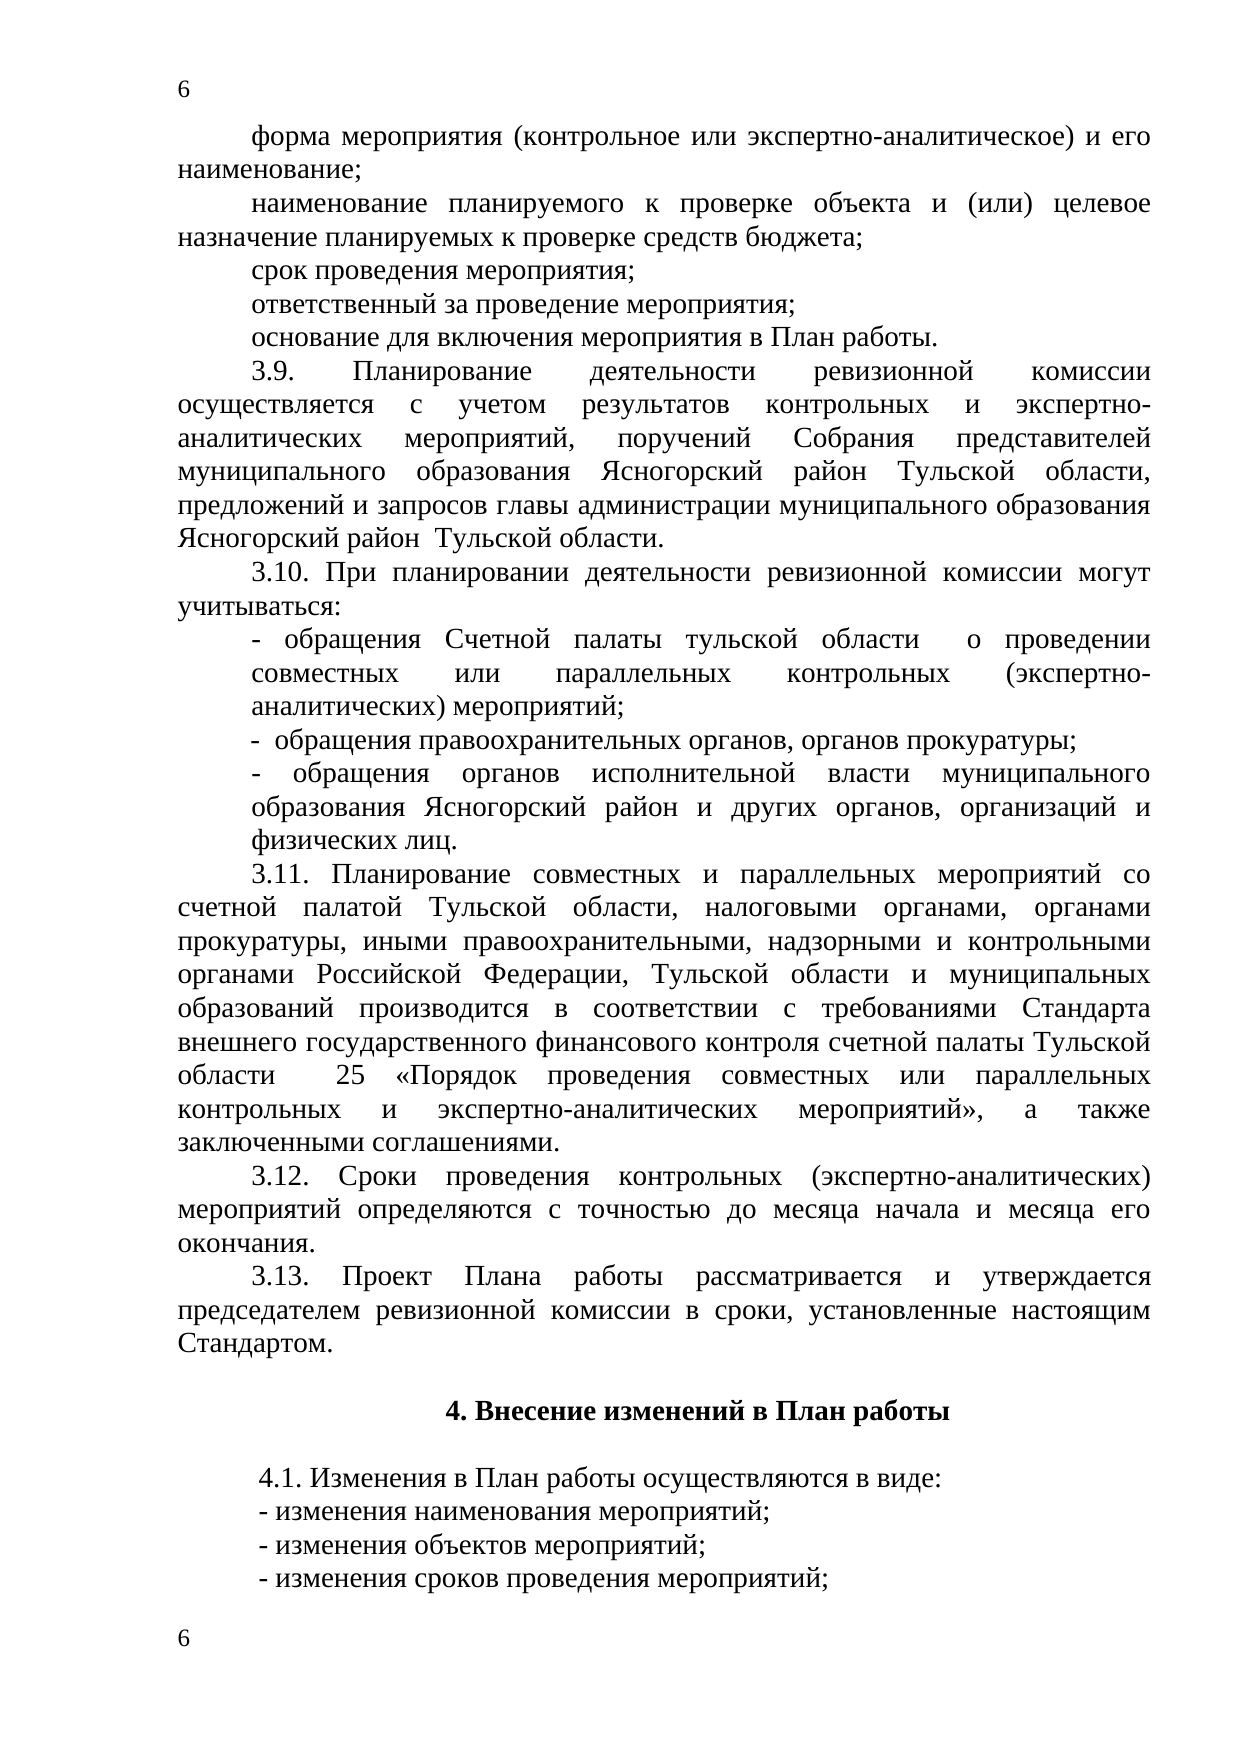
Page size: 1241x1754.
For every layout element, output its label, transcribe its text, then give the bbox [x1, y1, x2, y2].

text 3.12. Сроки проведения контрольных (экспертно-аналитических) мероприятий определяются с точностью до месяца начала и месяца его окончания. [177, 1158, 1152, 1258]
text ответственный за проведение мероприятия; [177, 286, 1152, 319]
text 3.10. При планировании деятельности ревизионной комиссии могут учитываться: [177, 554, 1152, 621]
text - изменения сроков проведения мероприятий; [177, 1560, 1152, 1594]
text - изменения объектов мероприятий; [177, 1527, 1152, 1560]
subtitle 4. Внесение изменений в План работы [177, 1393, 1152, 1426]
list - обращения Счетной палаты тульской области о проведении совместных или параллельных контрольных (экспертно-аналитических) мероприятий; [251, 621, 1152, 722]
text наименование планируемого к проверке объекта и (или) целевое назначение планируемых к проверке средств бюджета; [177, 185, 1152, 252]
text - изменения наименования мероприятий; [177, 1493, 1152, 1527]
list - обращения органов исполнительной власти муниципального образования Ясногорский район и других органов, организаций и физических лиц. [251, 755, 1152, 856]
text 3.13. Проект Плана работы рассматривается и утверждается председателем ревизионной комиссии в сроки, установленные настоящим Стандартом. [177, 1258, 1152, 1359]
text основание для включения мероприятия в План работы. [177, 319, 1152, 353]
text срок проведения мероприятия; [177, 252, 1152, 286]
text 3.9. Планирование деятельности ревизионной комиссии осуществляется с учетом результатов контрольных и экспертно-аналитических мероприятий, поручений Собрания представителей муниципального образования Ясногорский район Тульской области, предложений и запросов главы администрации муниципального образования Ясногорский район Тульской области. [177, 353, 1152, 554]
text 3.11. Планирование совместных и параллельных мероприятий со счетной палатой Тульской области, налоговыми органами, органами прокуратуры, иными правоохранительными, надзорными и контрольными органами Российской Федерации, Тульской области и муниципальных образований производится в соответствии с требованиями Стандарта внешнего государственного финансового контроля счетной палаты Тульской области 25 «Порядок проведения совместных или параллельных контрольных и экспертно-аналитических мероприятий», а также заключенными соглашениями. [177, 856, 1152, 1158]
text форма мероприятия (контрольное или экспертно-аналитическое) и его наименование; [177, 118, 1152, 185]
text - обращения правоохранительных органов, органов прокуратуры; [177, 722, 1152, 755]
text 4.1. Изменения в План работы осуществляются в виде: [177, 1460, 1152, 1493]
